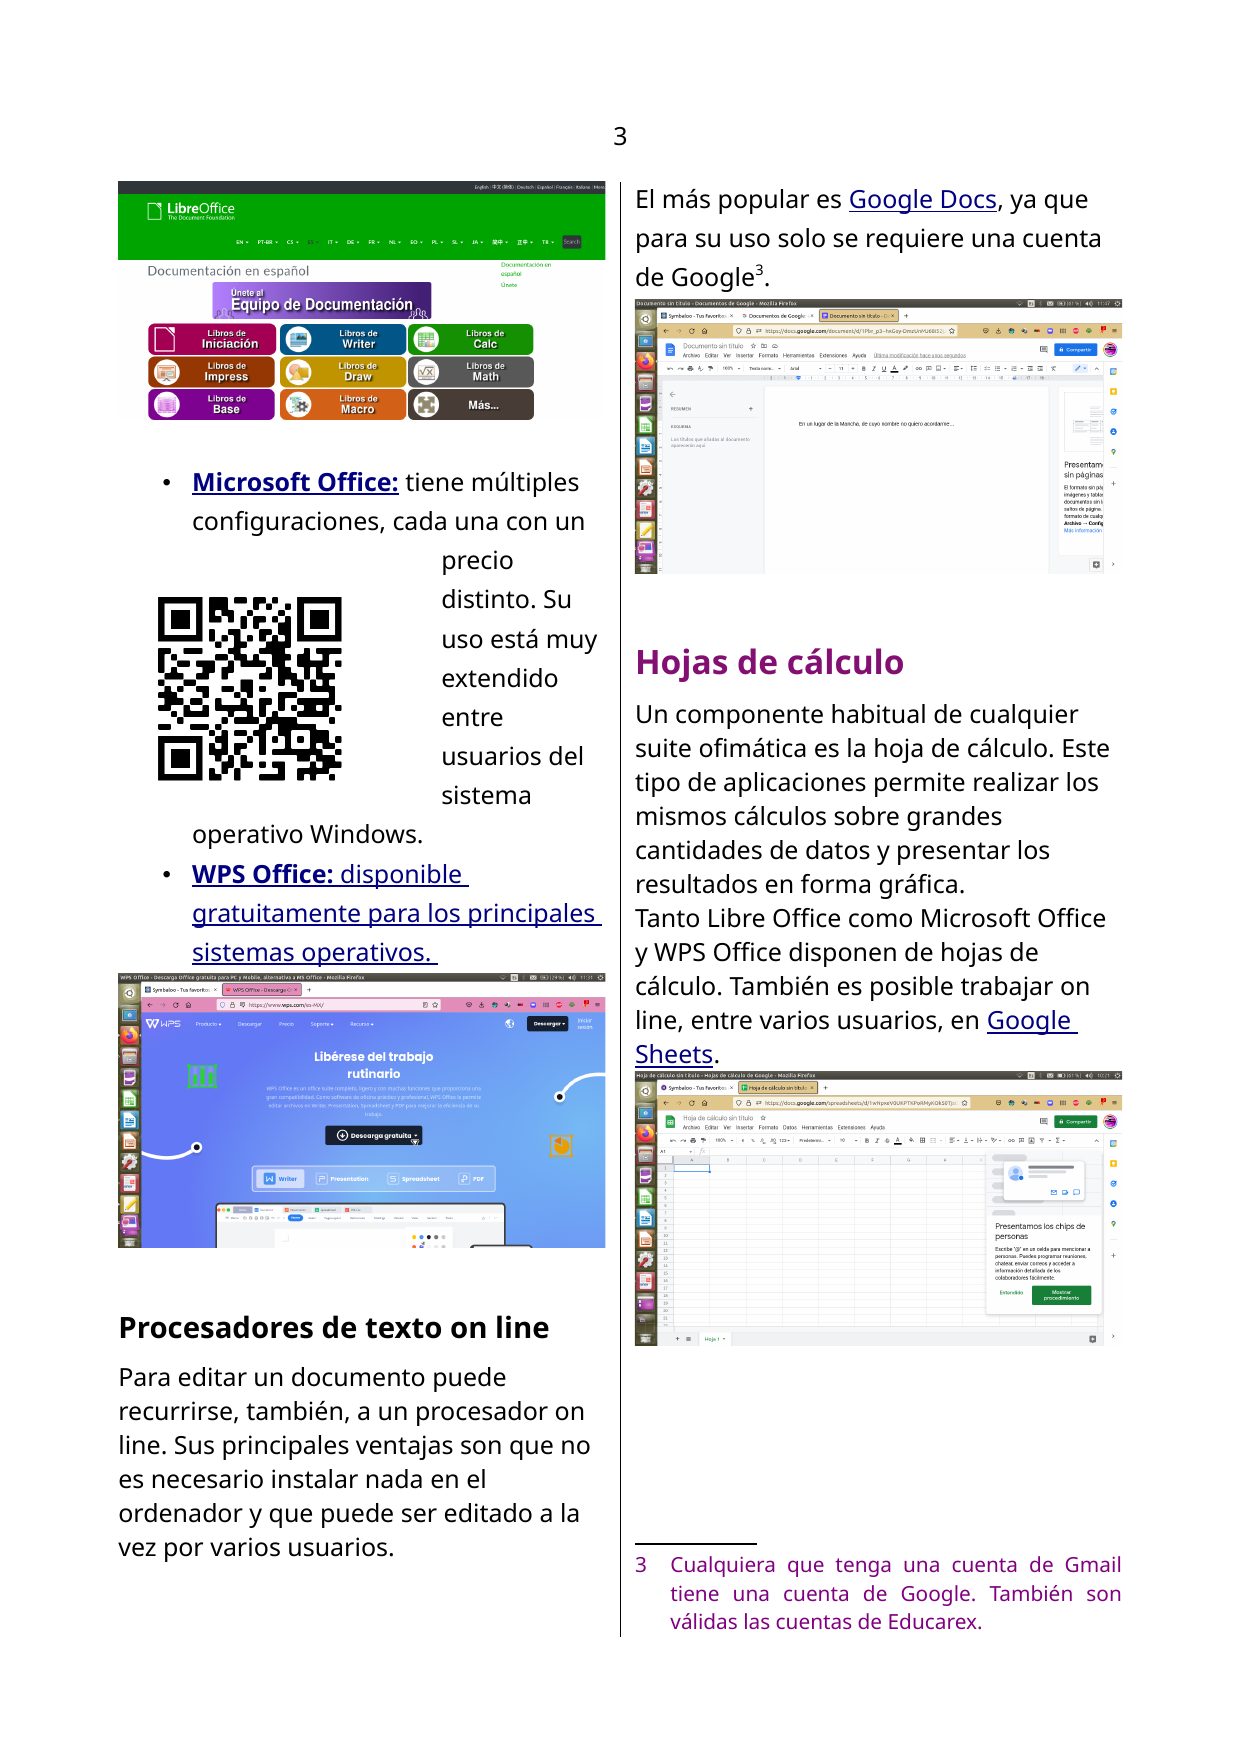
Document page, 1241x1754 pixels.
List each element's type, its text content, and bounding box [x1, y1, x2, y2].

text Cualquiera que tenga una cuenta de Gmail tiene una cuenta de Google. También son válidas las cuentas de Educarex. [635, 1551, 1122, 1636]
list WPS Office: disponible gratuitamente para los principales sistemas operativos. [162, 856, 605, 969]
picture [634, 299, 1123, 574]
picture [118, 181, 606, 421]
text El más popular es Google Docs, ya que para su uso solo se requiere una cuenta de Google. [635, 182, 1122, 294]
text Para editar un documento puede recurrirse, también, a un procesador on line. Sus principales ventajas son que no es necesario instalar nada en el ordenador y que puede ser editado a la vez por varios usuarios. [118, 1359, 605, 1563]
subtitle Hojas de cálculo [635, 638, 1122, 684]
text Un componente habitual de cualquier suite ofimática es la hoja de cálculo. Este tipo de aplicaciones permite realizar los mismos cálculos sobre grandes cantidades de datos y presentar los resultados en forma gráfica. [635, 696, 1122, 901]
picture [131, 570, 368, 807]
text Tanto Libre Office como Microsoft Office y WPS Office disponen de hojas de cálculo. También es posible trabajar on line, entre varios usuarios, en Google Sheets. [635, 901, 1122, 1071]
subtitle Procesadores de texto on line [118, 1307, 605, 1347]
list Microsoft Office: tiene múltiples configuraciones, cada una con un precio distinto. Su uso está muy extendido entre usuarios del sistema operativo Windows. [162, 465, 605, 851]
picture [118, 973, 606, 1248]
picture [634, 1071, 1123, 1346]
